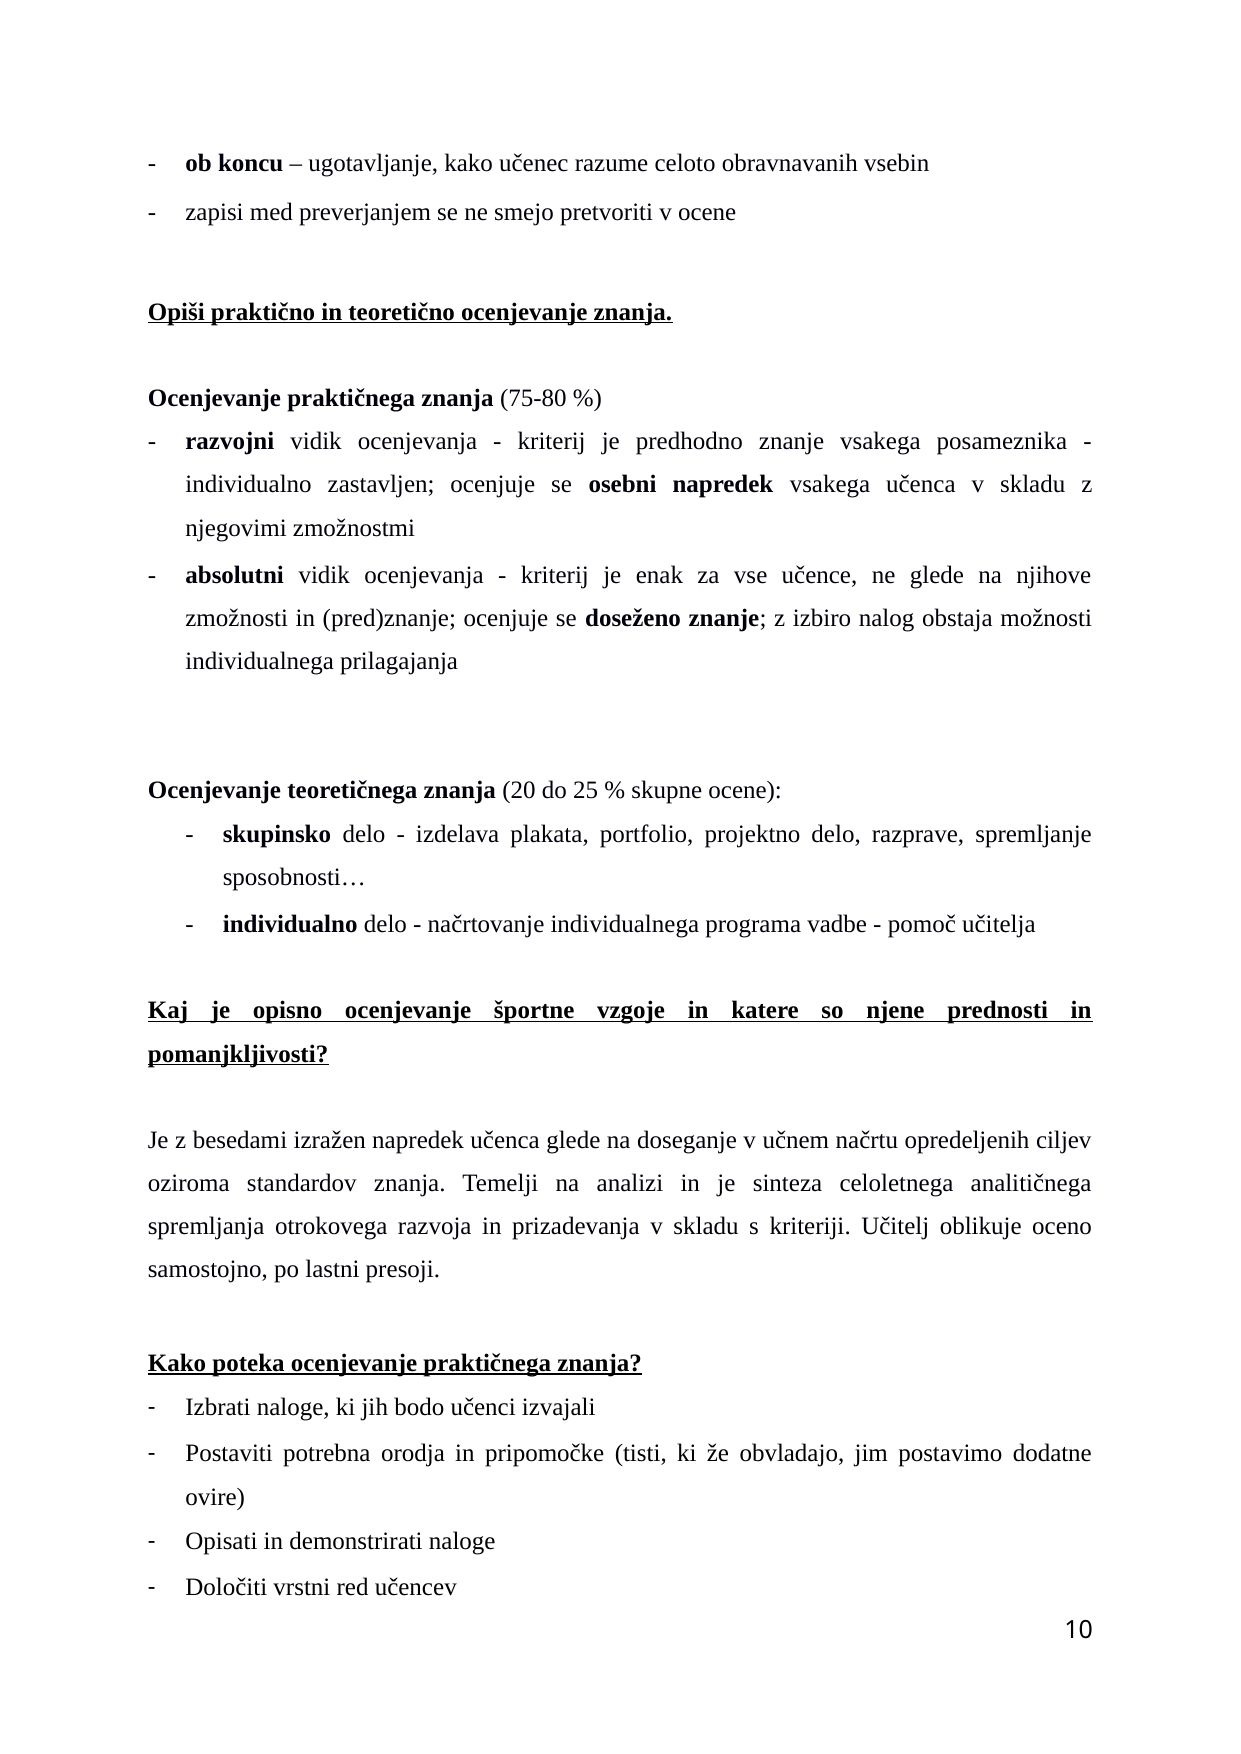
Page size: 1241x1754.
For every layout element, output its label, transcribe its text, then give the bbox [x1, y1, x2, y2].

text Kaj je opisno ocenjevanje športne vzgoje in katere so njene prednosti in [148, 996, 1093, 1021]
list skupinsko delo - izdelava plakata, portfolio, projektno delo, razprave, spremljanje sposobnosti… [185, 819, 1093, 891]
text Ocenjevanje teoretičnega znanja (20 do 25 % skupne ocene): [148, 776, 1093, 804]
text pomanjkljivosti? [148, 1022, 1093, 1067]
list individualno delo - načrtovanje individualnega programa vadbe - pomoč učitelja [185, 909, 1093, 938]
text Je z besedami izražen napredek učenca glede na doseganje v učnem načrtu opredeljenih ciljev oziroma standardov znanja. Temelji na analizi in je sinteza celoletnega analitičnega spremljanja otrokovega razvoja in prizadevanja v skladu s kriteriji. Učitelj oblikuje oceno samostojno, po lastni presoji. [148, 1125, 1093, 1283]
text Ocenjevanje praktičnega znanja (75-80 %) [148, 383, 1093, 412]
list Izbrati naloge, ki jih bodo učenci izvajali [148, 1391, 1093, 1422]
list Postaviti potrebna orodja in pripomočke (tisti, ki že obvladajo, jim postavimo dodatne ovire) [148, 1437, 1093, 1511]
list Opisati in demonstrirati naloge [148, 1525, 1093, 1556]
list zapisi med preverjanjem se ne smejo pretvoriti v ocene [148, 197, 1093, 226]
text Kako poteka ocenjevanje praktičnega znanja? [148, 1348, 1093, 1377]
list Določiti vrstni red učencev [148, 1571, 1093, 1601]
list razvojni vidik ocenjevanja - kriterij je predhodno znanje vsakega posameznika - individualno zastavljen; ocenjuje se osebni napredek vsakega učenca v skladu z njegovimi zmožnostmi [148, 426, 1093, 541]
list ob koncu – ugotavljanje, kako učenec razume celoto obravnavanih vsebin [148, 148, 1093, 176]
list absolutni vidik ocenjevanja - kriterij je enak za vse učence, ne glede na njihove zmožnosti in (pred)znanje; ocenjuje se doseženo znanje; z izbiro nalog obstaja možnosti individualnega prilagajanja [148, 560, 1093, 675]
text Opiši praktično in teoretično ocenjevanje znanja. [148, 297, 1093, 326]
